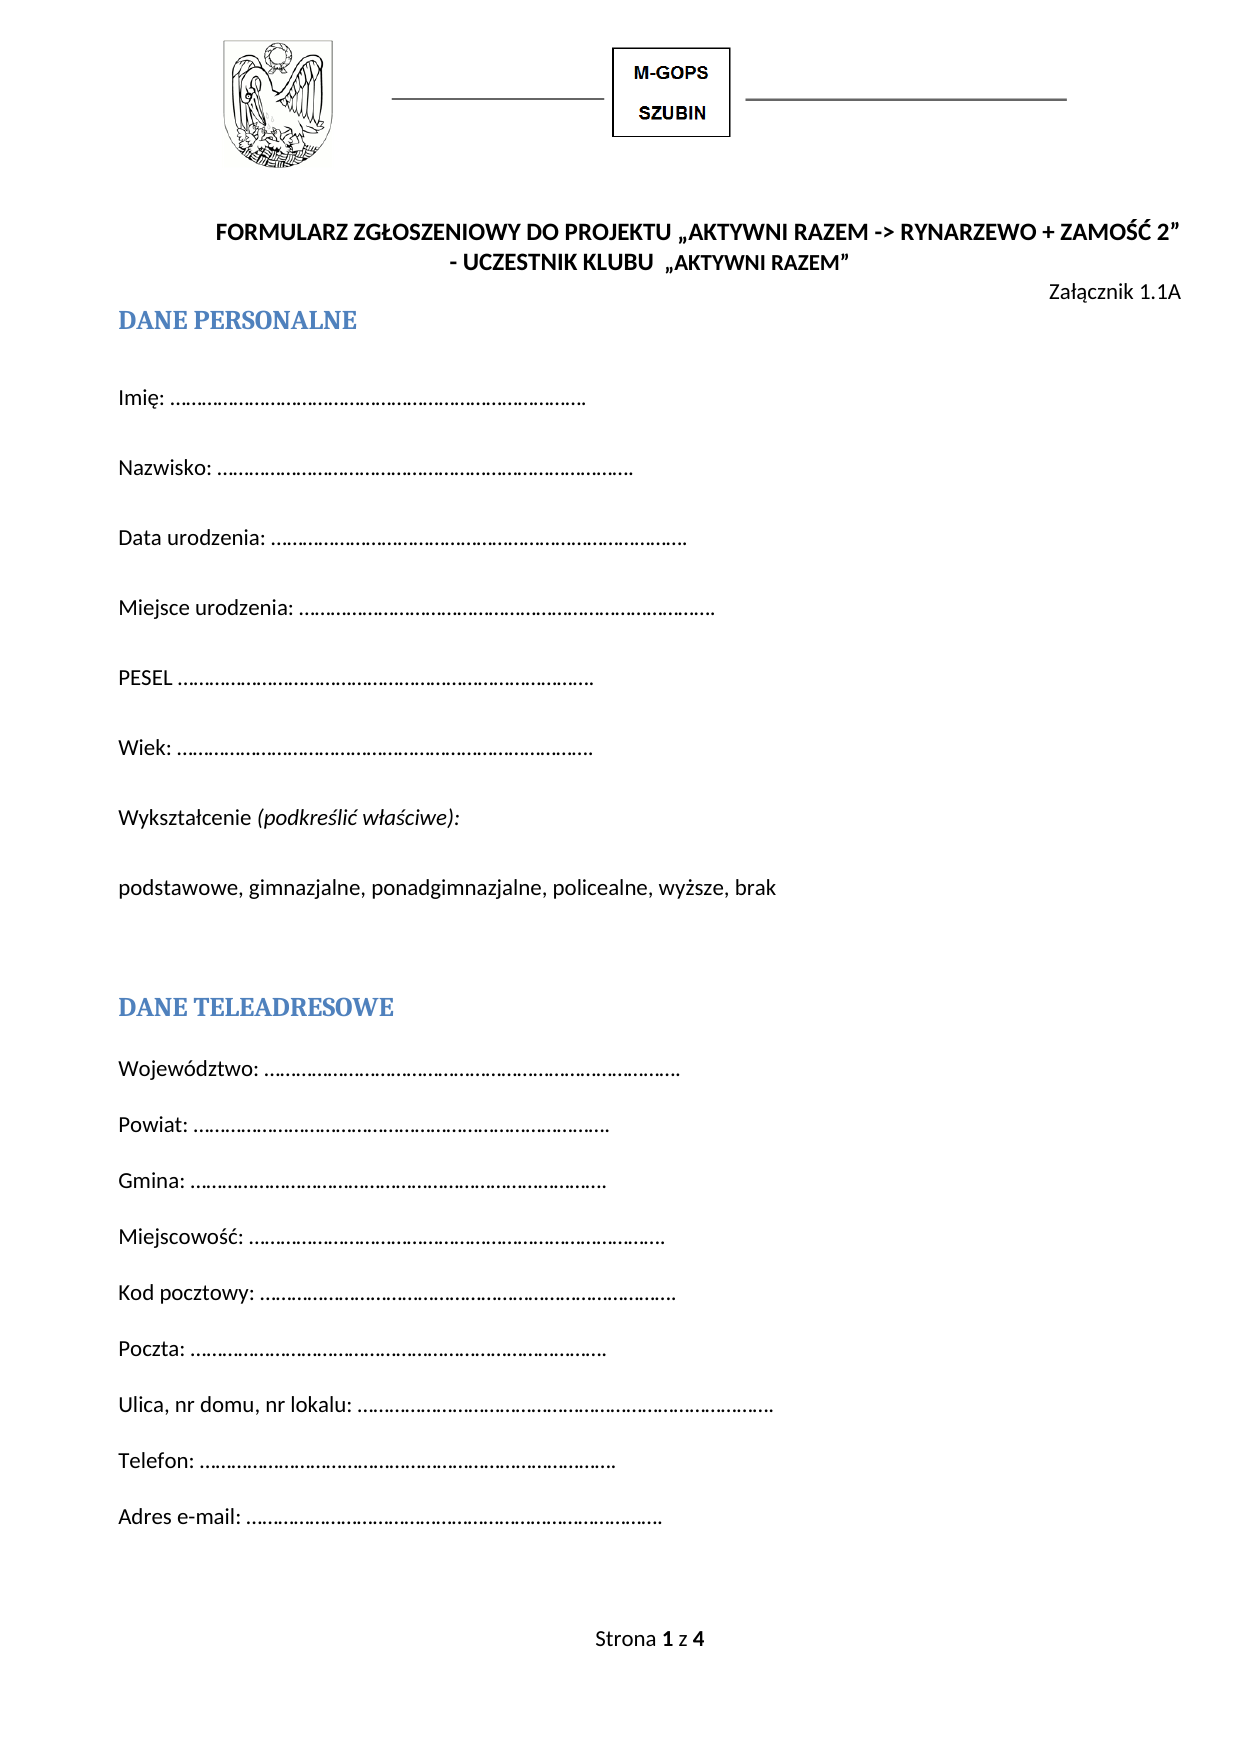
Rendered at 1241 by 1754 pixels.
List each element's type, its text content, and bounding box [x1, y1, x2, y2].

text Wykształcenie (podkreślić właściwe): [118, 803, 1181, 831]
text Gmina: ……………………………………………………………………. [118, 1166, 1181, 1194]
text Miejsce urodzenia: ……………………………………………………………………. [118, 593, 1181, 621]
text Ulica, nr domu, nr lokalu: ……………………………………………………………………. [118, 1390, 1181, 1418]
text Telefon: ……………………………………………………………………. Adres e-mail: ……………………………………………………………………. [118, 1446, 1181, 1530]
text Kod pocztowy: ……………………………………………………………………. Poczta: ……………………………………………………………………. [118, 1278, 1181, 1362]
text Miejscowość: ……………………………………………………………………. [118, 1222, 1181, 1250]
text Załącznik 1.1A [118, 277, 1181, 305]
text DANE PERSONALNE [118, 305, 1181, 336]
text Imię: ……………………………………………………………………. Nazwisko: ……………………………………………………………………. Data urodzenia: ……………………………………………………………………. [118, 383, 1181, 551]
text FORMULARZ ZGŁOSZENIOWY DO PROJEKTU „AKTYWNI RAZEM -> RYNARZEWO + ZAMOŚĆ 2” [118, 216, 1181, 246]
subtitle DANE TELEADRESOWE [118, 992, 1181, 1023]
text PESEL ……………………………………………………………………. [118, 663, 1181, 691]
text Województwo: ……………………………………………………………………. Powiat: ……………………………………………………………………. [118, 1054, 1181, 1138]
text Wiek: ……………………………………………………………………. [118, 733, 1181, 761]
text - UCZESTNIK KLUBU „AKTYWNI RAZEM” [118, 246, 1181, 277]
text podstawowe, gimnazjalne, ponadgimnazjalne, policealne, wyższe, brak [118, 873, 1181, 901]
